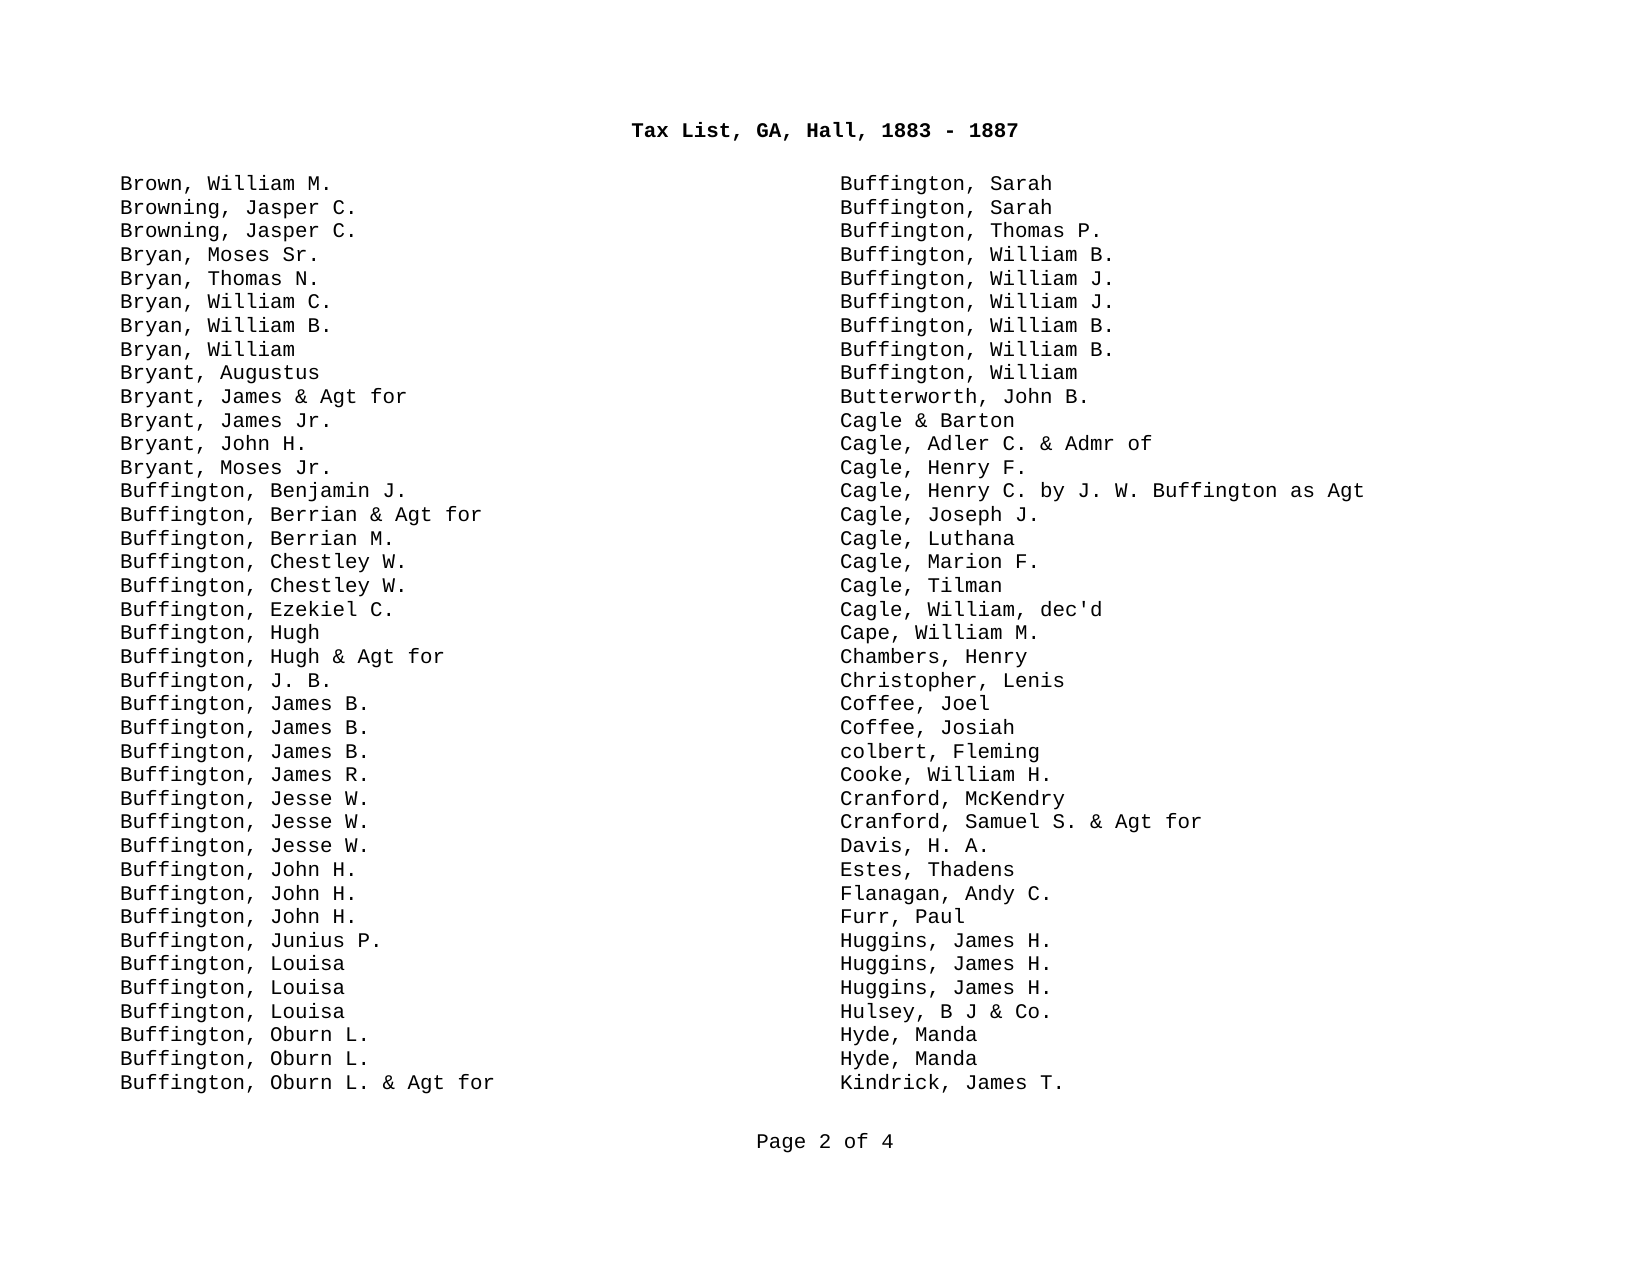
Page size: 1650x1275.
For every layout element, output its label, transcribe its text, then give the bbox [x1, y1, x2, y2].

text Buffington, James B. [120, 693, 810, 717]
text Coffee, Joel [840, 693, 1530, 717]
text Buffington, Hugh & Agt for [120, 646, 810, 670]
text Hyde, Manda [840, 1024, 1530, 1048]
text Cranford, McKendry [840, 788, 1530, 812]
text Buffington, Jesse W. [120, 835, 810, 859]
text Bryant, Augustus [120, 362, 810, 386]
text Christopher, Lenis [840, 670, 1530, 693]
text Buffington, Sarah [840, 197, 1530, 220]
text Buffington, Chestley W. [120, 551, 810, 575]
text Cagle, Tilman [840, 575, 1530, 599]
text Cagle, Henry C. by J. W. Buffington as Agt [840, 481, 1530, 504]
text Browning, Jasper C. [120, 220, 810, 244]
text Buffington, Oburn L. [120, 1048, 810, 1072]
text Buffington, Louisa [120, 953, 810, 977]
text Buffington, James R. [120, 764, 810, 788]
text Buffington, John H. [120, 906, 810, 930]
text Buffington, William J. [840, 291, 1530, 315]
text Cagle, Henry F. [840, 457, 1530, 481]
text Kindrick, James T. [840, 1072, 1530, 1095]
text Bryant, Moses Jr. [120, 457, 810, 481]
text Cagle, Adler C. & Admr of [840, 433, 1530, 457]
text Coffee, Josiah [840, 717, 1530, 741]
text Buffington, J. B. [120, 670, 810, 693]
text Butterworth, John B. [840, 386, 1530, 409]
text Buffington, Hugh [120, 622, 810, 646]
text Buffington, Louisa [120, 1001, 810, 1024]
text Cape, William M. [840, 622, 1530, 646]
text Buffington, Junius P. [120, 930, 810, 953]
text Cagle, Joseph J. [840, 504, 1530, 528]
text Bryan, William [120, 339, 810, 362]
text Buffington, William B. [840, 339, 1530, 362]
text Cagle, Marion F. [840, 551, 1530, 575]
text Bryan, William B. [120, 315, 810, 339]
text Buffington, Oburn L. & Agt for [120, 1072, 810, 1095]
text Buffington, William J. [840, 268, 1530, 291]
text Buffington, William B. [840, 315, 1530, 339]
text Bryan, William C. [120, 291, 810, 315]
text Huggins, James H. [840, 977, 1530, 1001]
text Browning, Jasper C. [120, 197, 810, 220]
text Cooke, William H. [840, 764, 1530, 788]
text Cagle, Luthana [840, 528, 1530, 551]
text Cagle, William, dec'd [840, 599, 1530, 622]
text Buffington, Thomas P. [840, 220, 1530, 244]
text Buffington, Ezekiel C. [120, 599, 810, 622]
text Buffington, James B. [120, 717, 810, 741]
text Buffington, Benjamin J. [120, 481, 810, 504]
text Bryan, Moses Sr. [120, 244, 810, 268]
text Buffington, Oburn L. [120, 1024, 810, 1048]
text Chambers, Henry [840, 646, 1530, 670]
text Bryan, Thomas N. [120, 268, 810, 291]
text Hulsey, B J & Co. [840, 1001, 1530, 1024]
text colbert, Fleming [840, 741, 1530, 764]
text Flanagan, Andy C. [840, 882, 1530, 906]
text Huggins, James H. [840, 930, 1530, 953]
text Hyde, Manda [840, 1048, 1530, 1072]
text Cranford, Samuel S. & Agt for [840, 812, 1530, 835]
text Furr, Paul [840, 906, 1530, 930]
text Buffington, Sarah [840, 173, 1530, 197]
text Buffington, Louisa [120, 977, 810, 1001]
text Buffington, Berrian & Agt for [120, 504, 810, 528]
text Huggins, James H. [840, 953, 1530, 977]
text Cagle & Barton [840, 409, 1530, 433]
text Buffington, Jesse W. [120, 788, 810, 812]
text Buffington, Berrian M. [120, 528, 810, 551]
text Buffington, John H. [120, 859, 810, 882]
text Buffington, John H. [120, 882, 810, 906]
text Buffington, Jesse W. [120, 812, 810, 835]
text Brown, William M. [120, 173, 810, 197]
text Buffington, William B. [840, 244, 1530, 268]
text Estes, Thadens [840, 859, 1530, 882]
text Bryant, James Jr. [120, 409, 810, 433]
text Bryant, James & Agt for [120, 386, 810, 409]
text Buffington, Chestley W. [120, 575, 810, 599]
text Bryant, John H. [120, 433, 810, 457]
text Davis, H. A. [840, 835, 1530, 859]
text Buffington, James B. [120, 741, 810, 764]
text Buffington, William [840, 362, 1530, 386]
